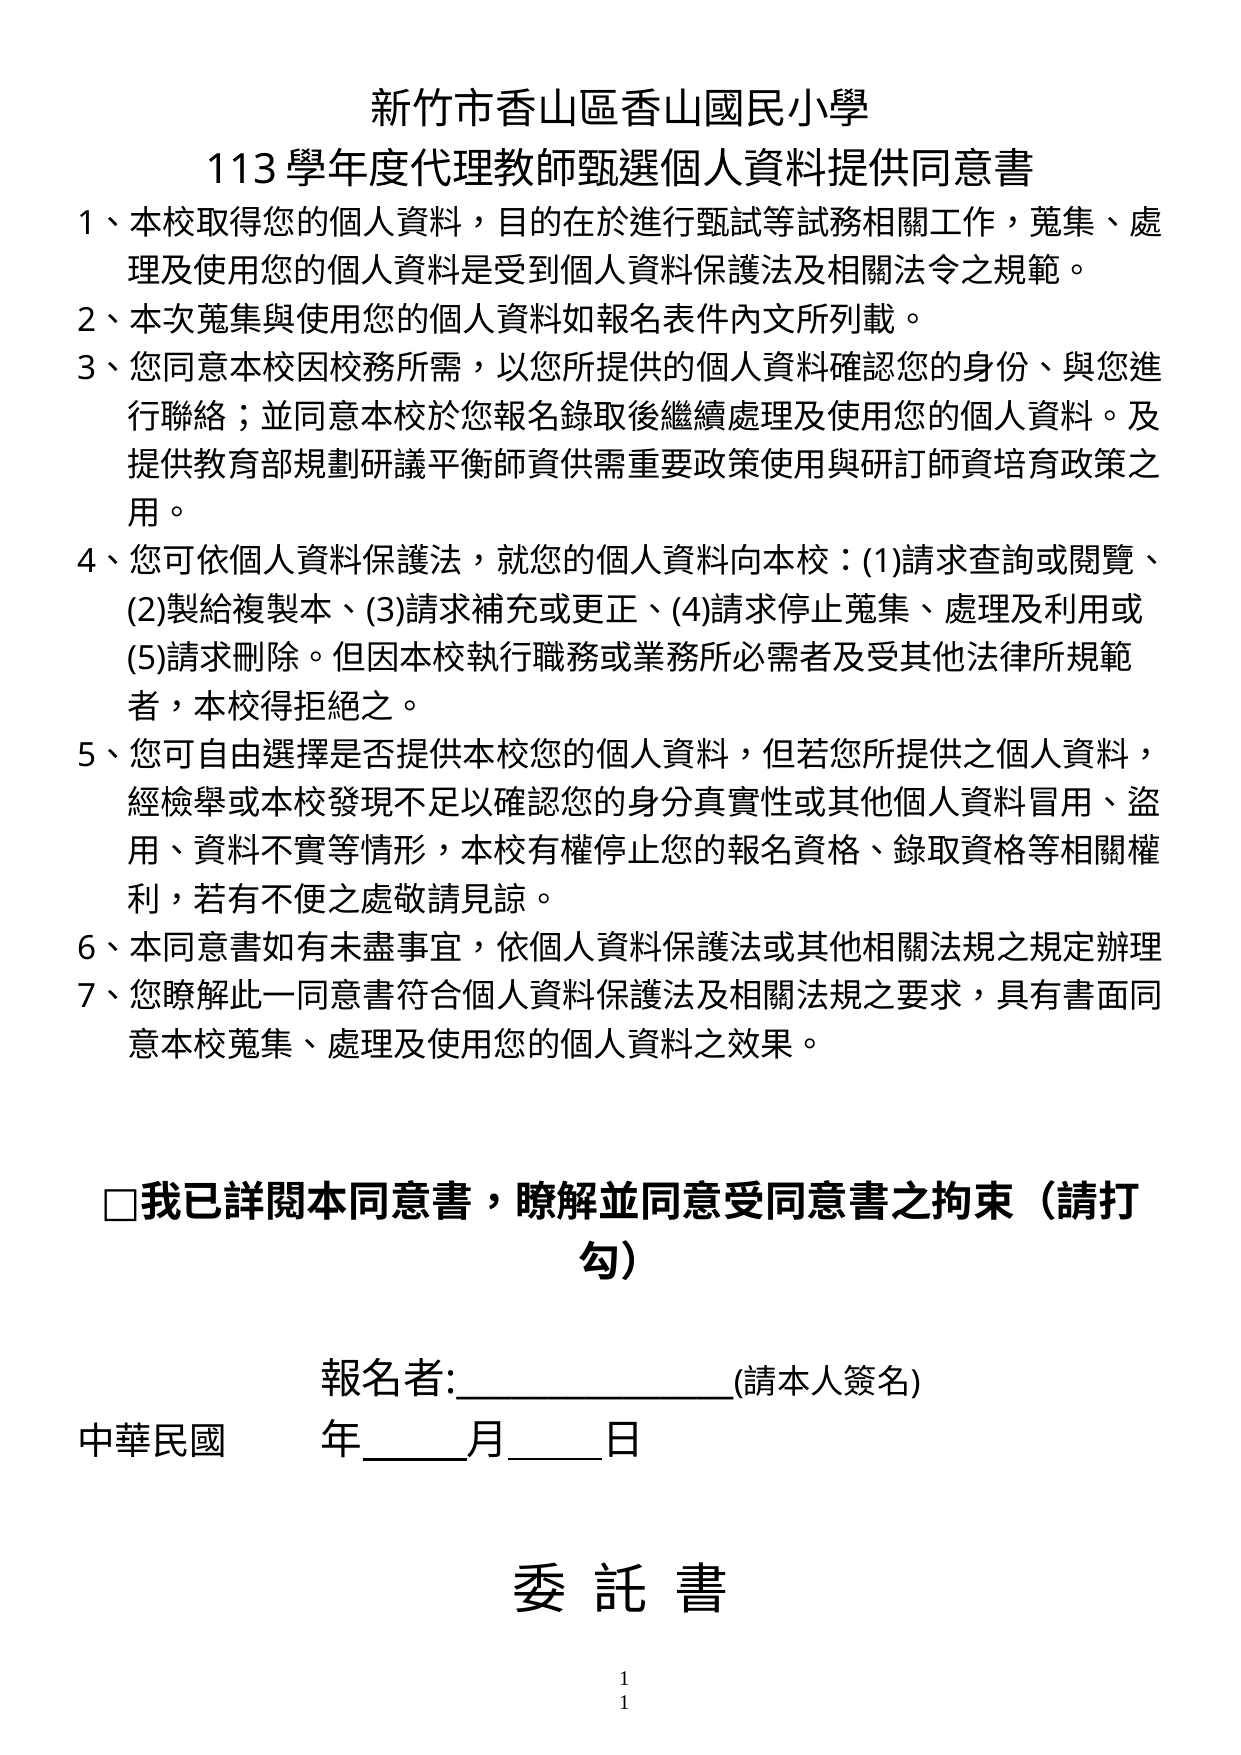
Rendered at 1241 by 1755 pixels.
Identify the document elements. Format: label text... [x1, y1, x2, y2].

text 中華民國 年 月 日 [77, 1406, 1163, 1466]
text 報名者:_______________(請本人簽名) [77, 1346, 1163, 1406]
text 3、您同意本校因校務所需，以您所提供的個人資料確認您的身份、與您進行聯絡；並同意本校於您報名錄取後繼續處理及使用您的個人資料。及提供教育部規劃研議平衡師資供需重要政策使用與研訂師資培育政策之用。 [77, 341, 1163, 534]
text 4、您可依個人資料保護法，就您的個人資料向本校：(1)請求查詢或閱覽、(2)製給複製本、(3)請求補充或更正、(4)請求停止蒐集、處理及利用或(5)請求刪除。但因本校執行職務或業務所必需者及受其他法律所規範者，本校得拒絕之。 [77, 534, 1163, 728]
text 113學年度代理教師甄選個人資料提供同意書 [77, 135, 1163, 196]
text 7、您瞭解此一同意書符合個人資料保護法及相關法規之要求，具有書面同意本校蒐集、處理及使用您的個人資料之效果。 [77, 969, 1163, 1066]
text 委 託 書 [77, 1546, 1163, 1624]
text 6、本同意書如有未盡事宜，依個人資料保護法或其他相關法規之規定辦理 [77, 921, 1163, 969]
text 1、本校取得您的個人資料，目的在於進行甄試等試務相關工作，蒐集、處理及使用您的個人資料是受到個人資料保護法及相關法令之規範。 [77, 196, 1163, 292]
text □我已詳閱本同意書，瞭解並同意受同意書之拘束（請打勾） [77, 1168, 1163, 1289]
text 新竹市香山區香山國民小學 [77, 75, 1163, 135]
text 2、本次蒐集與使用您的個人資料如報名表件內文所列載。 [77, 292, 1163, 341]
text 5、您可自由選擇是否提供本校您的個人資料，但若您所提供之個人資料，經檢舉或本校發現不足以確認您的身分真實性或其他個人資料冒用、盜用、資料不實等情形，本校有權停止您的報名資格、錄取資格等相關權利，若有不便之處敬請見諒。 [77, 728, 1163, 921]
